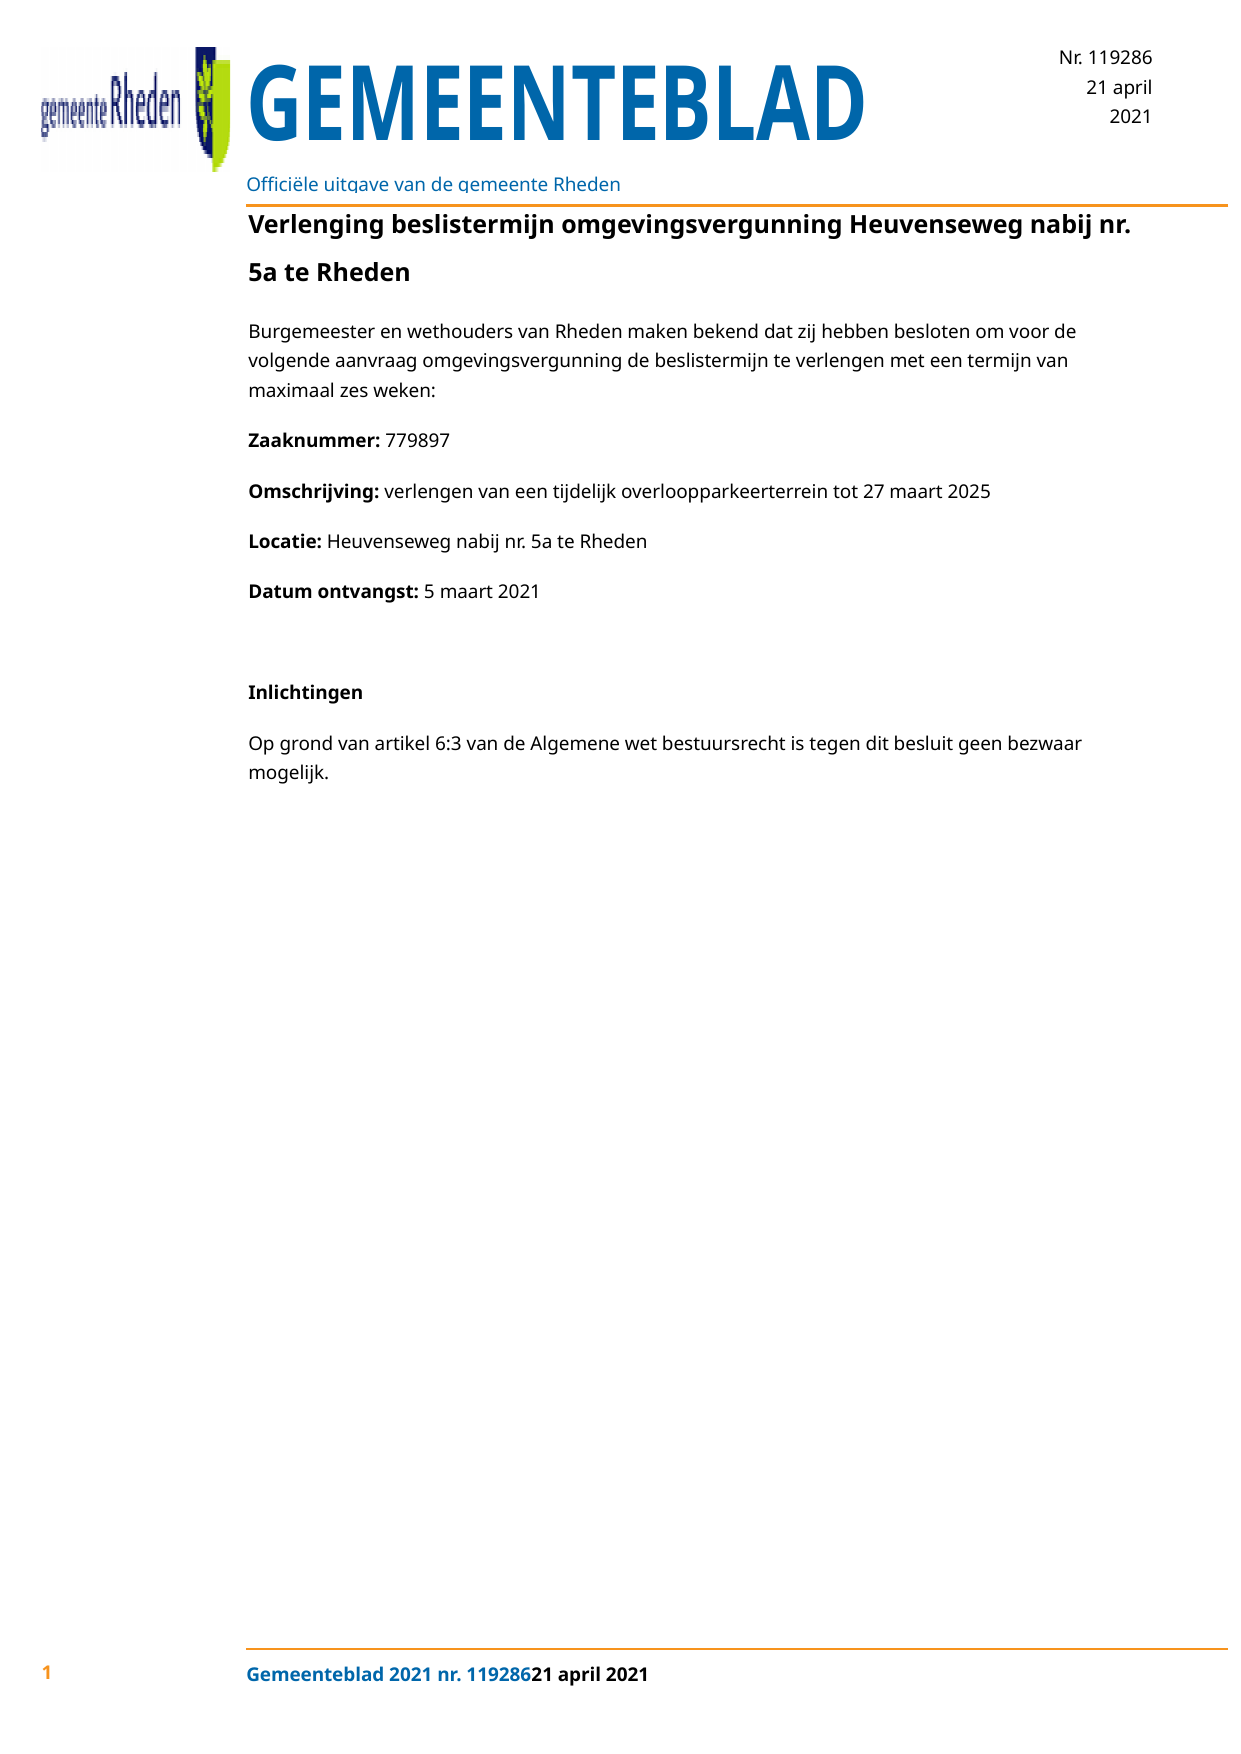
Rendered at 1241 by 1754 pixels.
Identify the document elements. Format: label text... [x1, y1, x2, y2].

text Locatie: Heuvenseweg nabij nr. 5a te Rheden [248, 528, 1152, 554]
text Inlichtingen [248, 679, 1152, 705]
text Omschrijving: verlengen van een tijdelijk overloopparkeerterrein tot 27 maart 2025 [248, 478, 1152, 504]
text Zaaknummer: 779897 [248, 427, 1152, 453]
text Op grond van artikel 6:3 van de Algemene wet bestuursrecht is tegen dit besluit geen bezwaar mogelijk. [248, 730, 1152, 785]
text Verlenging beslistermijn omgevingsvergunning Heuvenseweg nabij nr. 5a te Rheden [248, 207, 1152, 288]
picture [41, 47, 231, 172]
text Datum ontvangst: 5 maart 2021 [248, 579, 1152, 604]
text Burgemeester en wethouders van Rheden maken bekend dat zij hebben besloten om voor de volgende aanvraag omgevingsvergunning de beslistermijn te verlengen met een termijn van maximaal zes weken: [248, 318, 1152, 403]
